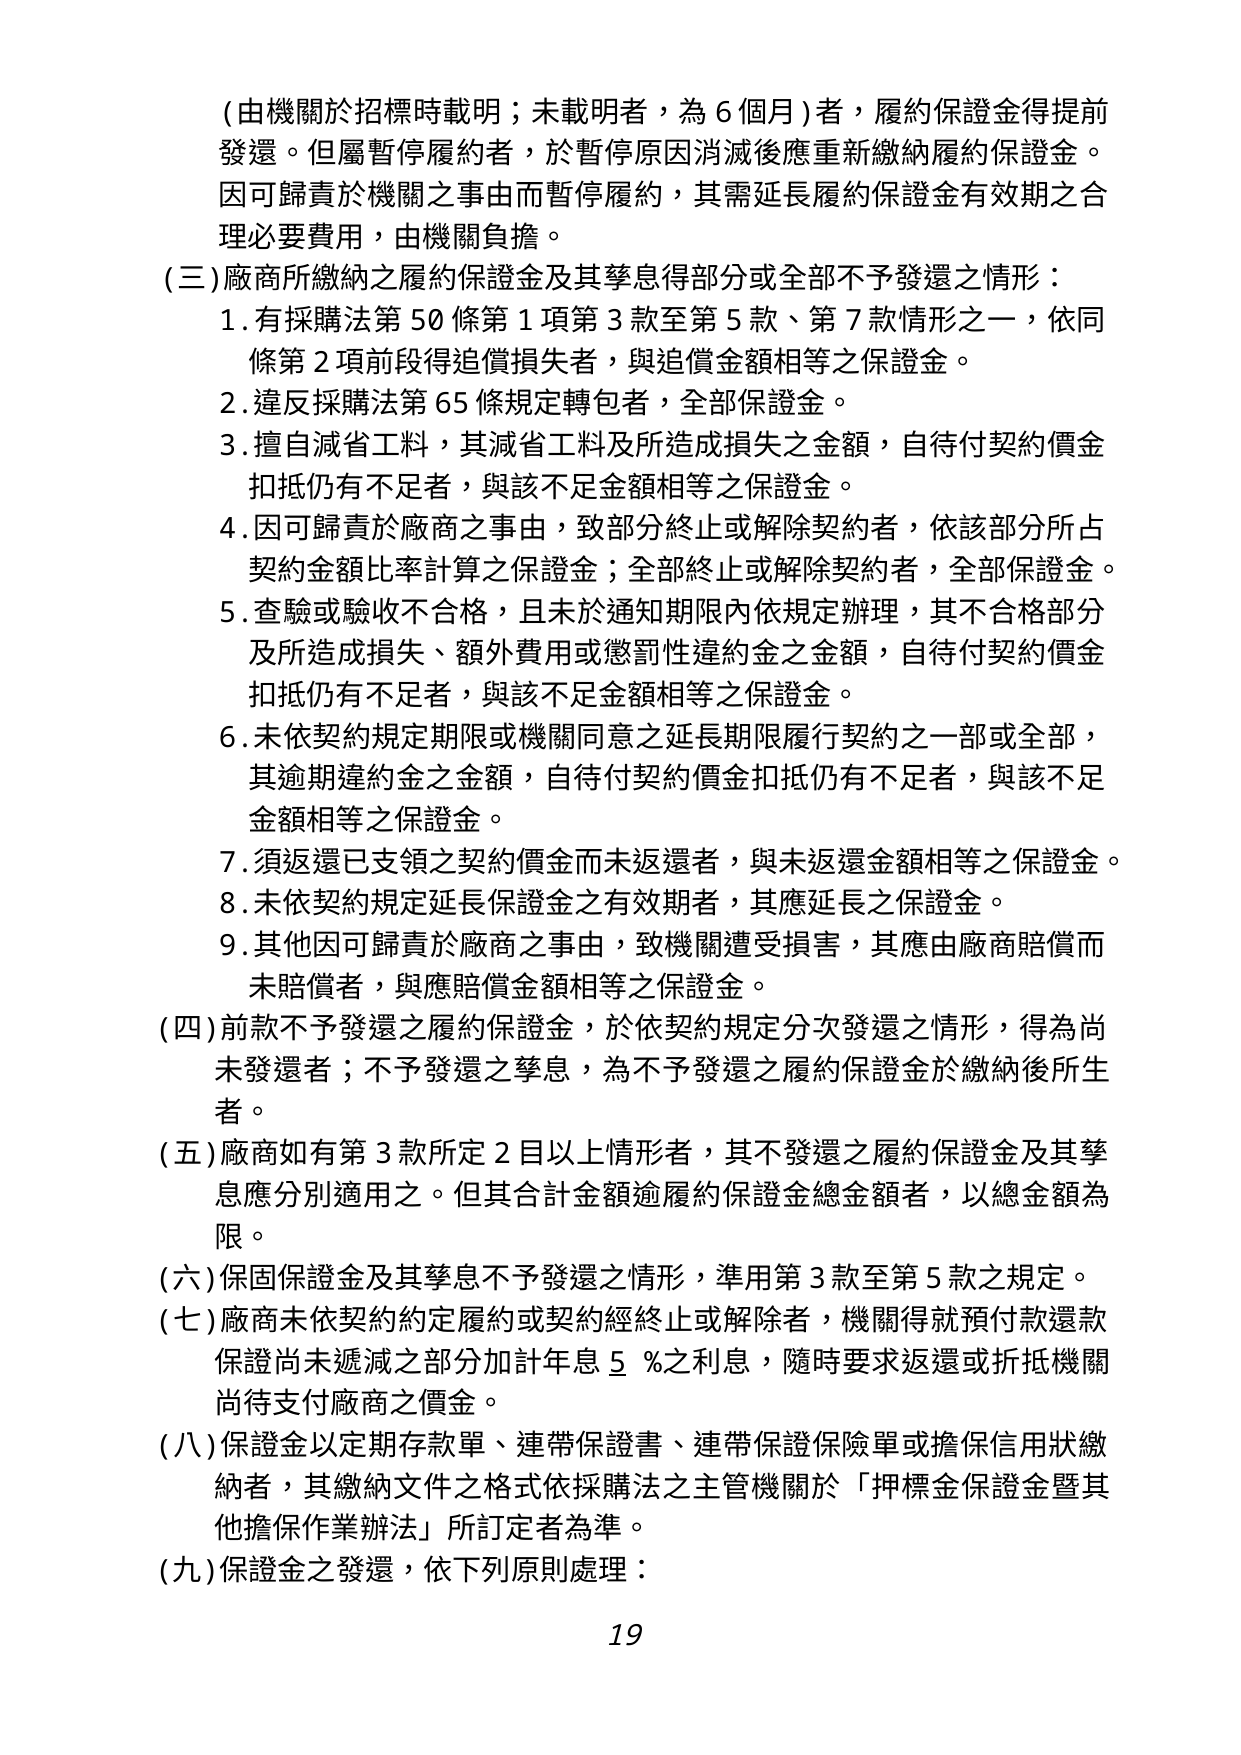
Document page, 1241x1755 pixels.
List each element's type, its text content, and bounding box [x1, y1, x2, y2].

text (八)保證金以定期存款單、連帶保證書、連帶保證保險單或擔保信用狀繳納者，其繳納文件之格式依採購法之主管機關於「押標金保證金暨其他擔保作業辦法」所訂定者為準。 [155, 1422, 1110, 1547]
text 1.有採購法第50條第1項第3款至第5款、第7款情形之一，依同條第2項前段得追償損失者，與追償金額相等之保證金。 [218, 297, 1108, 380]
text 3.擅自減省工料，其減省工料及所造成損失之金額，自待付契約價金扣抵仍有不足者，與該不足金額相等之保證金。 [218, 422, 1108, 505]
text (五)廠商如有第3款所定2目以上情形者，其不發還之履約保證金及其孳息應分別適用之。但其合計金額逾履約保證金總金額者，以總金額為限。 [155, 1130, 1110, 1255]
text 8.未依契約規定延長保證金之有效期者，其應延長之保證金。 [218, 880, 1108, 922]
text 2.違反採購法第65條規定轉包者，全部保證金。 [218, 380, 1108, 422]
text (九)保證金之發還，依下列原則處理： [155, 1547, 1110, 1589]
text (四)前款不予發還之履約保證金，於依契約規定分次發還之情形，得為尚未發還者；不予發還之孳息，為不予發還之履約保證金於繳納後所生者。 [155, 1005, 1110, 1130]
text 7.須返還已支領之契約價金而未返還者，與未返還金額相等之保證金。 [218, 839, 1108, 880]
text (三)廠商所繳納之履約保證金及其孳息得部分或全部不予發還之情形： [159, 255, 1110, 297]
text 6.未依契約規定期限或機關同意之延長期限履行契約之一部或全部，其逾期違約金之金額，自待付契約價金扣抵仍有不足者，與該不足金額相等之保證金。 [218, 714, 1108, 839]
text 9.其他因可歸責於廠商之事由，致機關遭受損害，其應由廠商賠償而未賠償者，與應賠償金額相等之保證金。 [218, 922, 1108, 1005]
text (七)廠商未依契約約定履約或契約經終止或解除者，機關得就預付款還款保證尚未遞減之部分加計年息5 %之利息，隨時要求返還或折抵機關尚待支付廠商之價金。 [155, 1297, 1110, 1422]
text 4.因可歸責於廠商之事由，致部分終止或解除契約者，依該部分所占契約金額比率計算之保證金；全部終止或解除契約者，全部保證金。 [218, 505, 1108, 589]
text (六)保固保證金及其孳息不予發還之情形，準用第3款至第5款之規定。 [155, 1255, 1110, 1297]
text 5.查驗或驗收不合格，且未於通知期限內依規定辦理，其不合格部分及所造成損失、額外費用或懲罰性違約金之金額，自待付契約價金扣抵仍有不足者，與該不足金額相等之保證金。 [218, 589, 1108, 714]
text (由機關於招標時載明；未載明者，為6個月)者，履約保證金得提前發還。但屬暫停履約者，於暫停原因消滅後應重新繳納履約保證金。因可歸責於機關之事由而暫停履約，其需延長履約保證金有效期之合理必要費用，由機關負擔。 [159, 89, 1110, 255]
